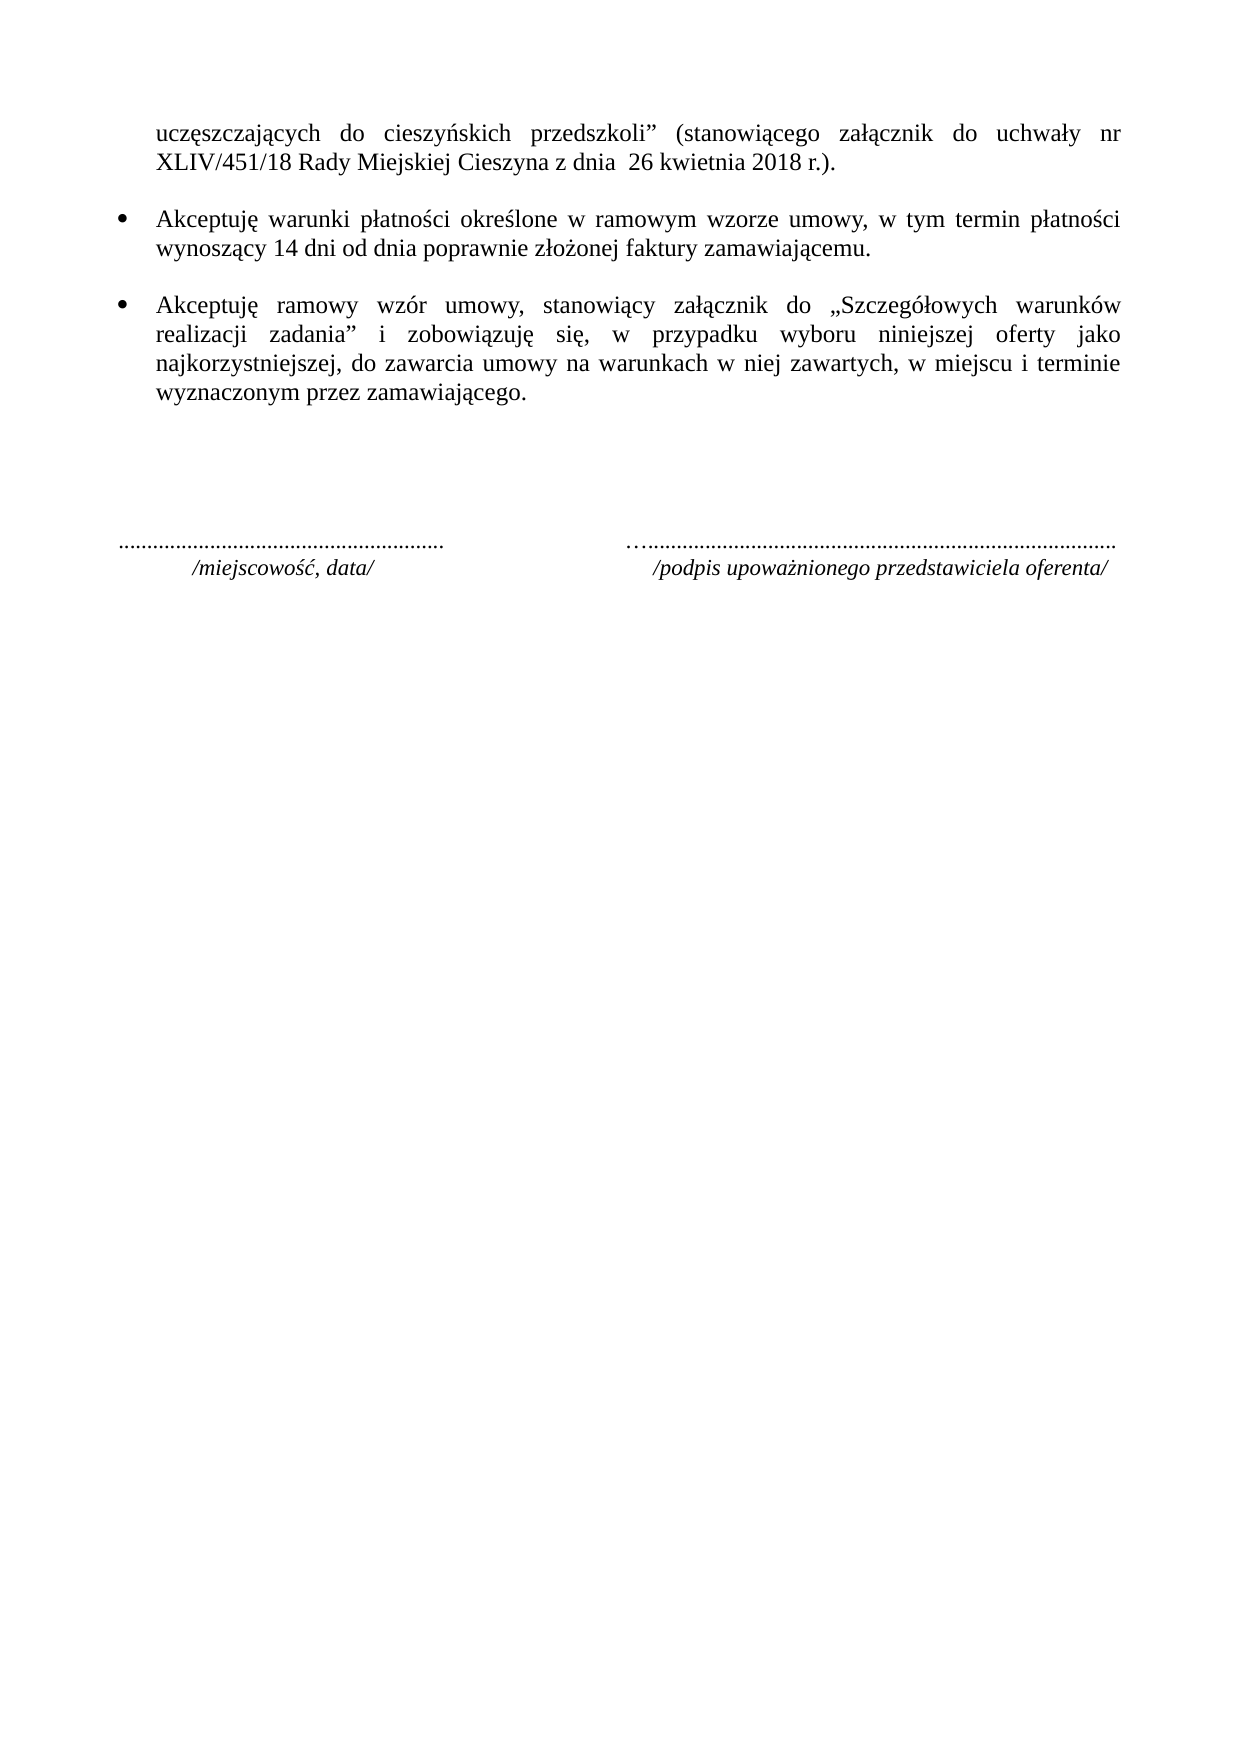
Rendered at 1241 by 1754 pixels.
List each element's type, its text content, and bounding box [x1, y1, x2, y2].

list Akceptuję ramowy wzór umowy, stanowiący załącznik do „Szczegółowych warunków realizacji zadania” i zobowiązuję się, w przypadku wyboru niniejszej oferty jako najkorzystniejszej, do zawarcia umowy na warunkach w niej zawartych, w miejscu i terminie wyznaczonym przez zamawiającego. [118, 291, 1122, 406]
text ......................................................... ….................................................................................. [118, 527, 1122, 553]
text /miejscowość, data/ /podpis upoważnionego przedstawiciela oferenta/ [118, 553, 1122, 580]
list uczęszczających do cieszyńskich przedszkoli” (stanowiącego załącznik do uchwały nr XLIV/451/18 Rady Miejskiej Cieszyna z dnia 26 kwietnia 2018 r.). [118, 118, 1122, 176]
list Akceptuję warunki płatności określone w ramowym wzorze umowy, w tym termin płatności wynoszący 14 dni od dnia poprawnie złożonej faktury zamawiającemu. [118, 204, 1122, 262]
